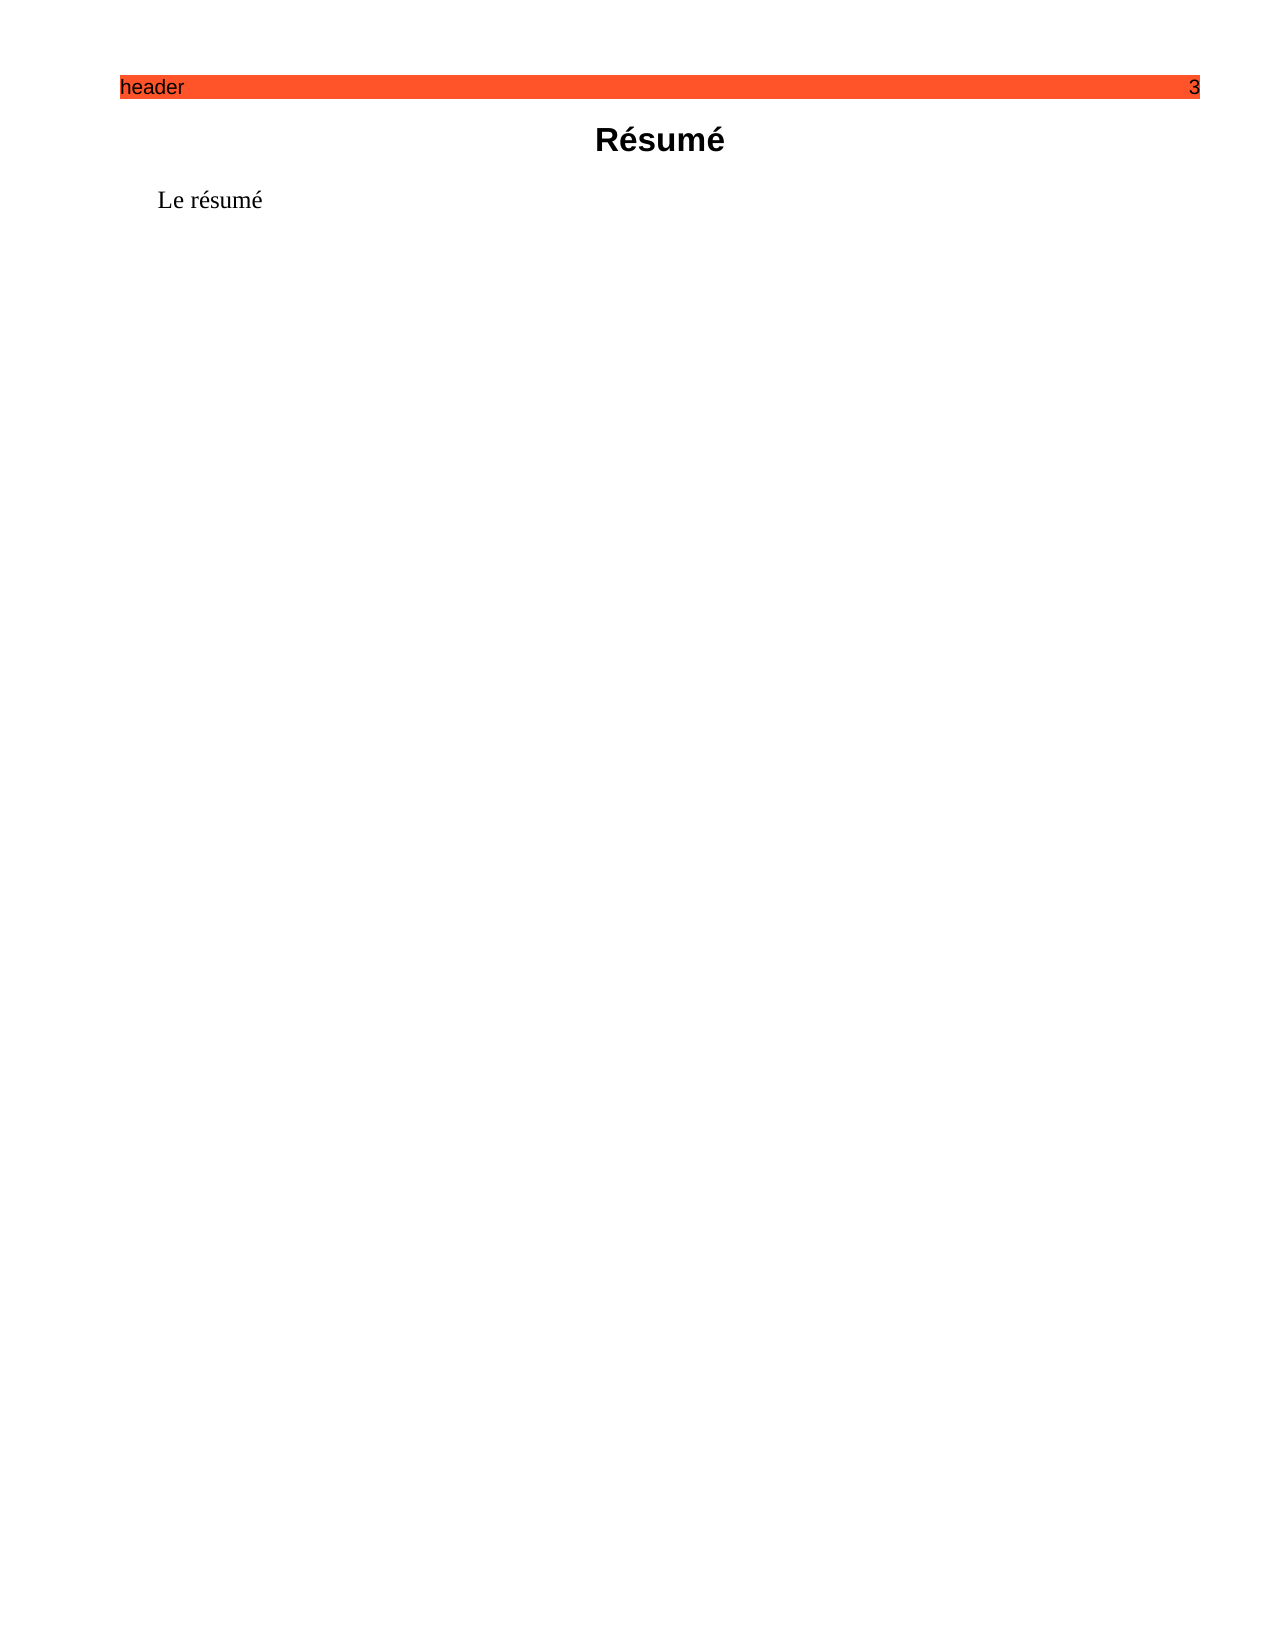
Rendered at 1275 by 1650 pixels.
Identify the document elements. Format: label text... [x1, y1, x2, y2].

subtitle Résumé [120, 120, 1200, 158]
text Le résumé [120, 185, 1200, 214]
